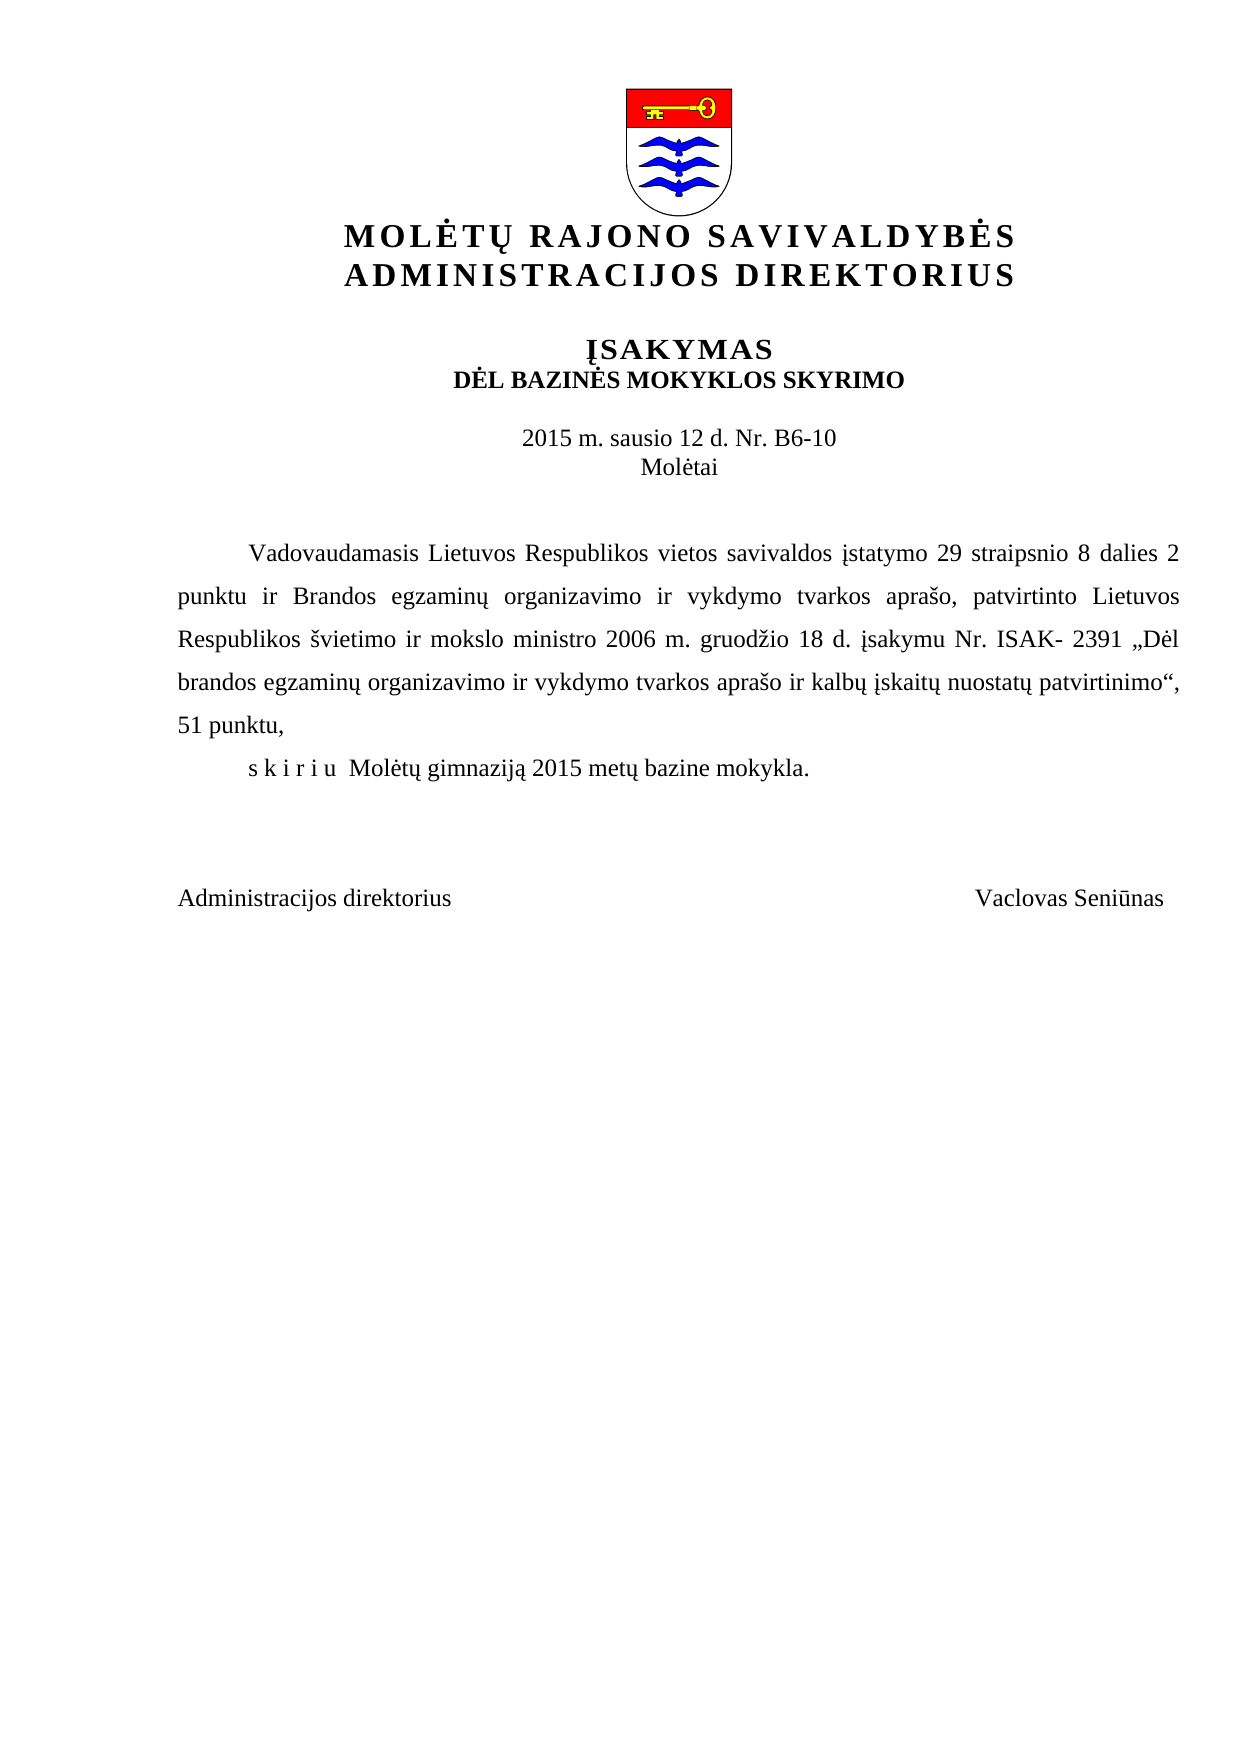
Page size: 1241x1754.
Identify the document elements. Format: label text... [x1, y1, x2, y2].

text 2015 m. sausio 12 d. Nr. B6-10 [177, 423, 1181, 452]
text Administracijos direktorius Vaclovas Seniūnas [177, 883, 1181, 912]
text s k i r i u Molėtų gimnaziją 2015 metų bazine mokykla. [177, 753, 1181, 782]
text MOLĖTŲ RAJONO SAVIVALDYBĖS ADMINISTRACIJOS DIREKTORIUS [177, 217, 1181, 293]
text Molėtai [177, 452, 1181, 480]
text ĮSAKYMAS [177, 332, 1181, 365]
text Vadovaudamasis Lietuvos Respublikos vietos savivaldos įstatymo 29 straipsnio 8 dalies 2 punktu ir Brandos egzaminų organizavimo ir vykdymo tvarkos aprašo, patvirtinto Lietuvos Respublikos švietimo ir mokslo ministro 2006 m. gruodžio 18 d. įsakymu Nr. ISAK- 2391 „Dėl brandos egzaminų organizavimo ir vykdymo tvarkos aprašo ir kalbų įskaitų nuostatų patvirtinimo“, 51 punktu, [177, 538, 1181, 739]
text dėl bazinės mokyklos skyrimo [177, 365, 1181, 394]
